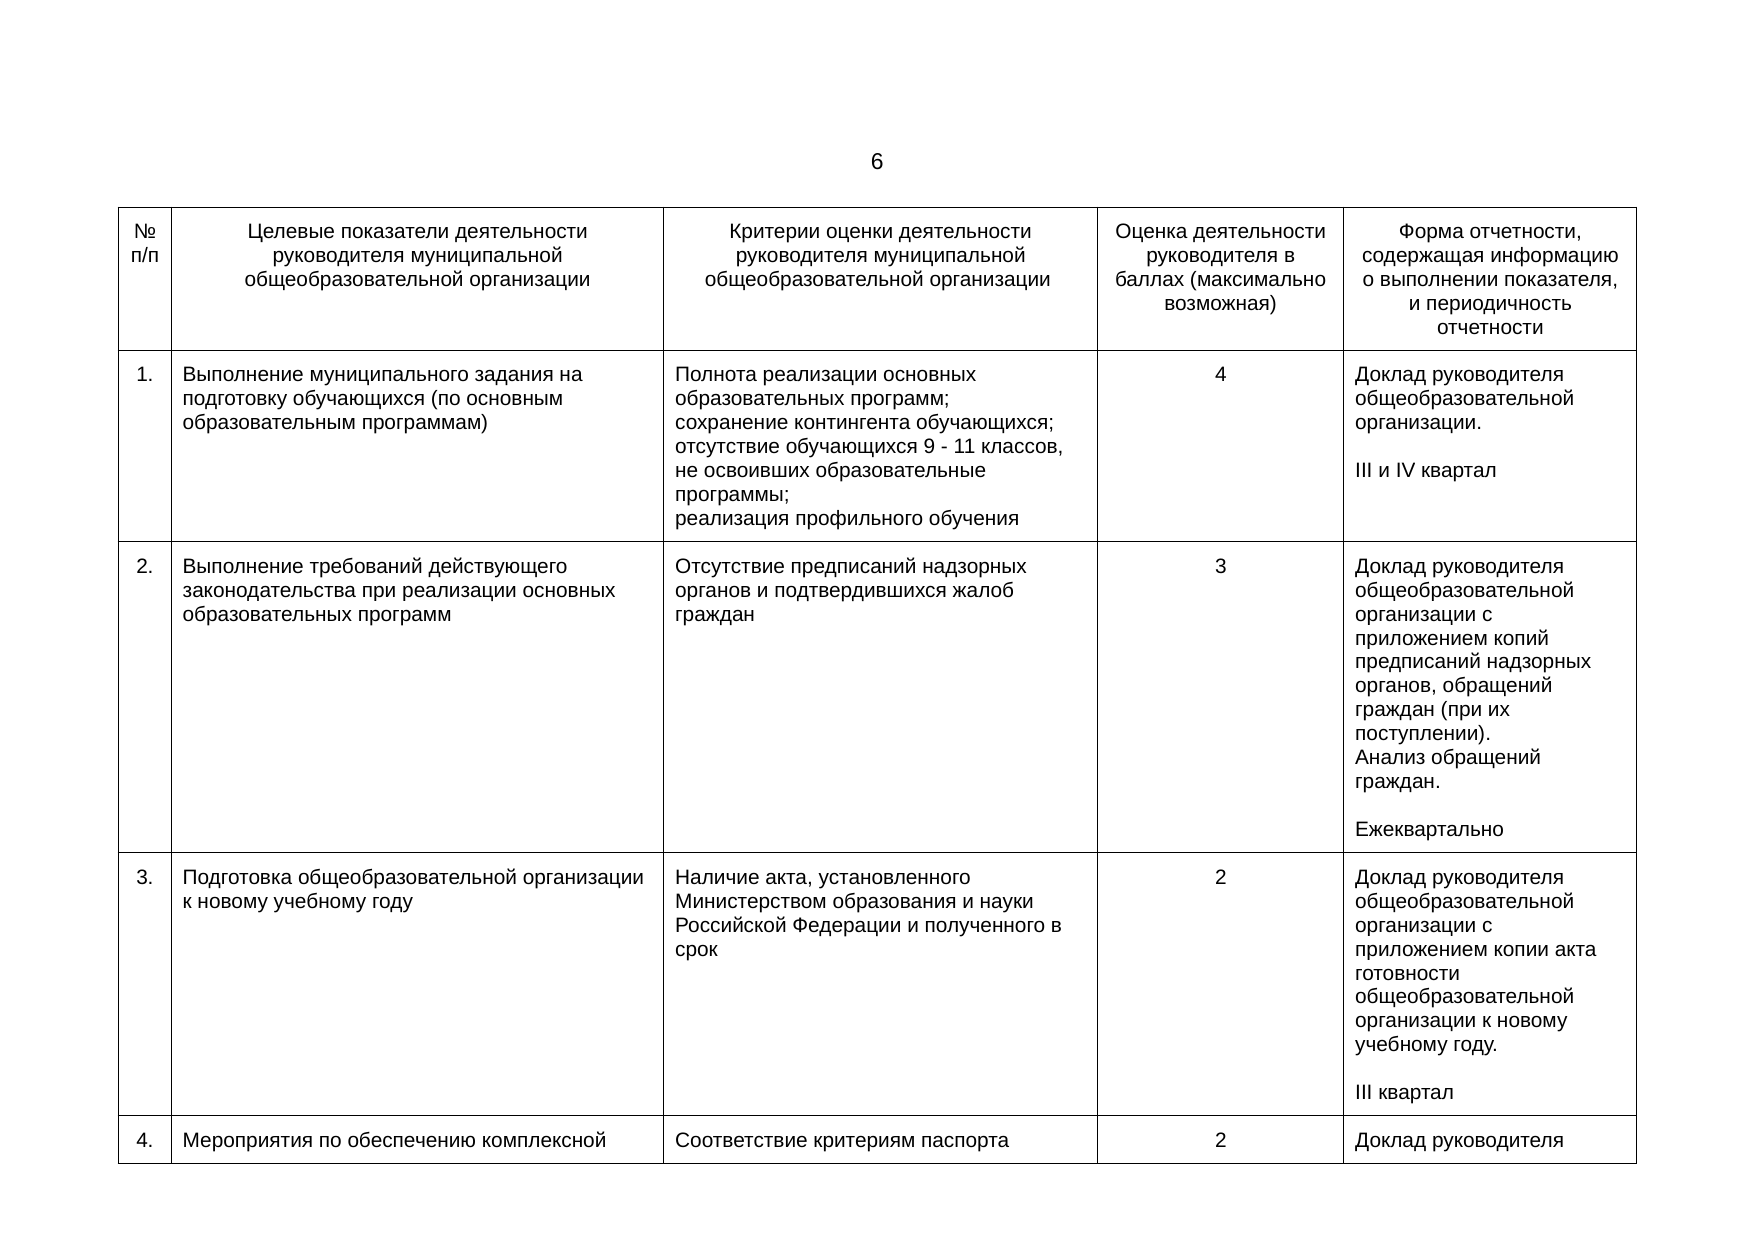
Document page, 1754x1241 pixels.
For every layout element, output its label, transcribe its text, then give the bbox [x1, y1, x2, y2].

table_cell Доклад руководителя общеобразовательной организации. III и IV квартал [1344, 351, 1636, 541]
table_cell Доклад руководителя общеобразовательной организации с приложением копии акта готовности общеобразовательной организации к новому учебному году. III квартал [1344, 853, 1636, 1115]
table_header Целевые показатели деятельности руководителя муниципальной общеобразовательной организации [172, 208, 663, 350]
table_header № п/п [119, 208, 171, 350]
table_cell 4. [119, 1116, 171, 1163]
table_header Оценка деятельности руководителя в баллах (максимально возможная) [1098, 208, 1343, 350]
table_cell 3. [119, 853, 171, 1115]
table_cell Мероприятия по обеспечению комплексной [172, 1116, 663, 1163]
table_cell Полнота реализации основных образовательных программ; сохранение контингента обучающихся; отсутствие обучающихся 9 - 11 классов, не освоивших образовательные программы; реализация профильного обучения [664, 351, 1097, 541]
table_cell Отсутствие предписаний надзорных органов и подтвердившихся жалоб граждан [664, 542, 1097, 852]
table_cell Наличие акта, установленного Министерством образования и науки Российской Федерации и полученного в срок [664, 853, 1097, 1115]
table_cell Выполнение требований действующего законодательства при реализации основных образовательных программ [172, 542, 663, 852]
table_cell 4 [1098, 351, 1343, 541]
table_cell 2 [1098, 853, 1343, 1115]
table_cell 2 [1098, 1116, 1343, 1163]
table_cell Выполнение муниципального задания на подготовку обучающихся (по основным образовательным программам) [172, 351, 663, 541]
table_header Форма отчетности, содержащая информацию о выполнении показателя, и периодичность отчетности [1344, 208, 1636, 350]
table_cell Подготовка общеобразовательной организации к новому учебному году [172, 853, 663, 1115]
table_cell 2. [119, 542, 171, 852]
table_cell 3 [1098, 542, 1343, 852]
table_header Критерии оценки деятельности руководителя муниципальной общеобразовательной организации [664, 208, 1097, 350]
table_cell Доклад руководителя общеобразовательной организации с приложением копий предписаний надзорных органов, обращений граждан (при их поступлении). Анализ обращений граждан. Ежеквартально [1344, 542, 1636, 852]
table_cell Соответствие критериям паспорта [664, 1116, 1097, 1163]
table_cell 1. [119, 351, 171, 541]
table_cell Доклад руководителя [1344, 1116, 1636, 1163]
